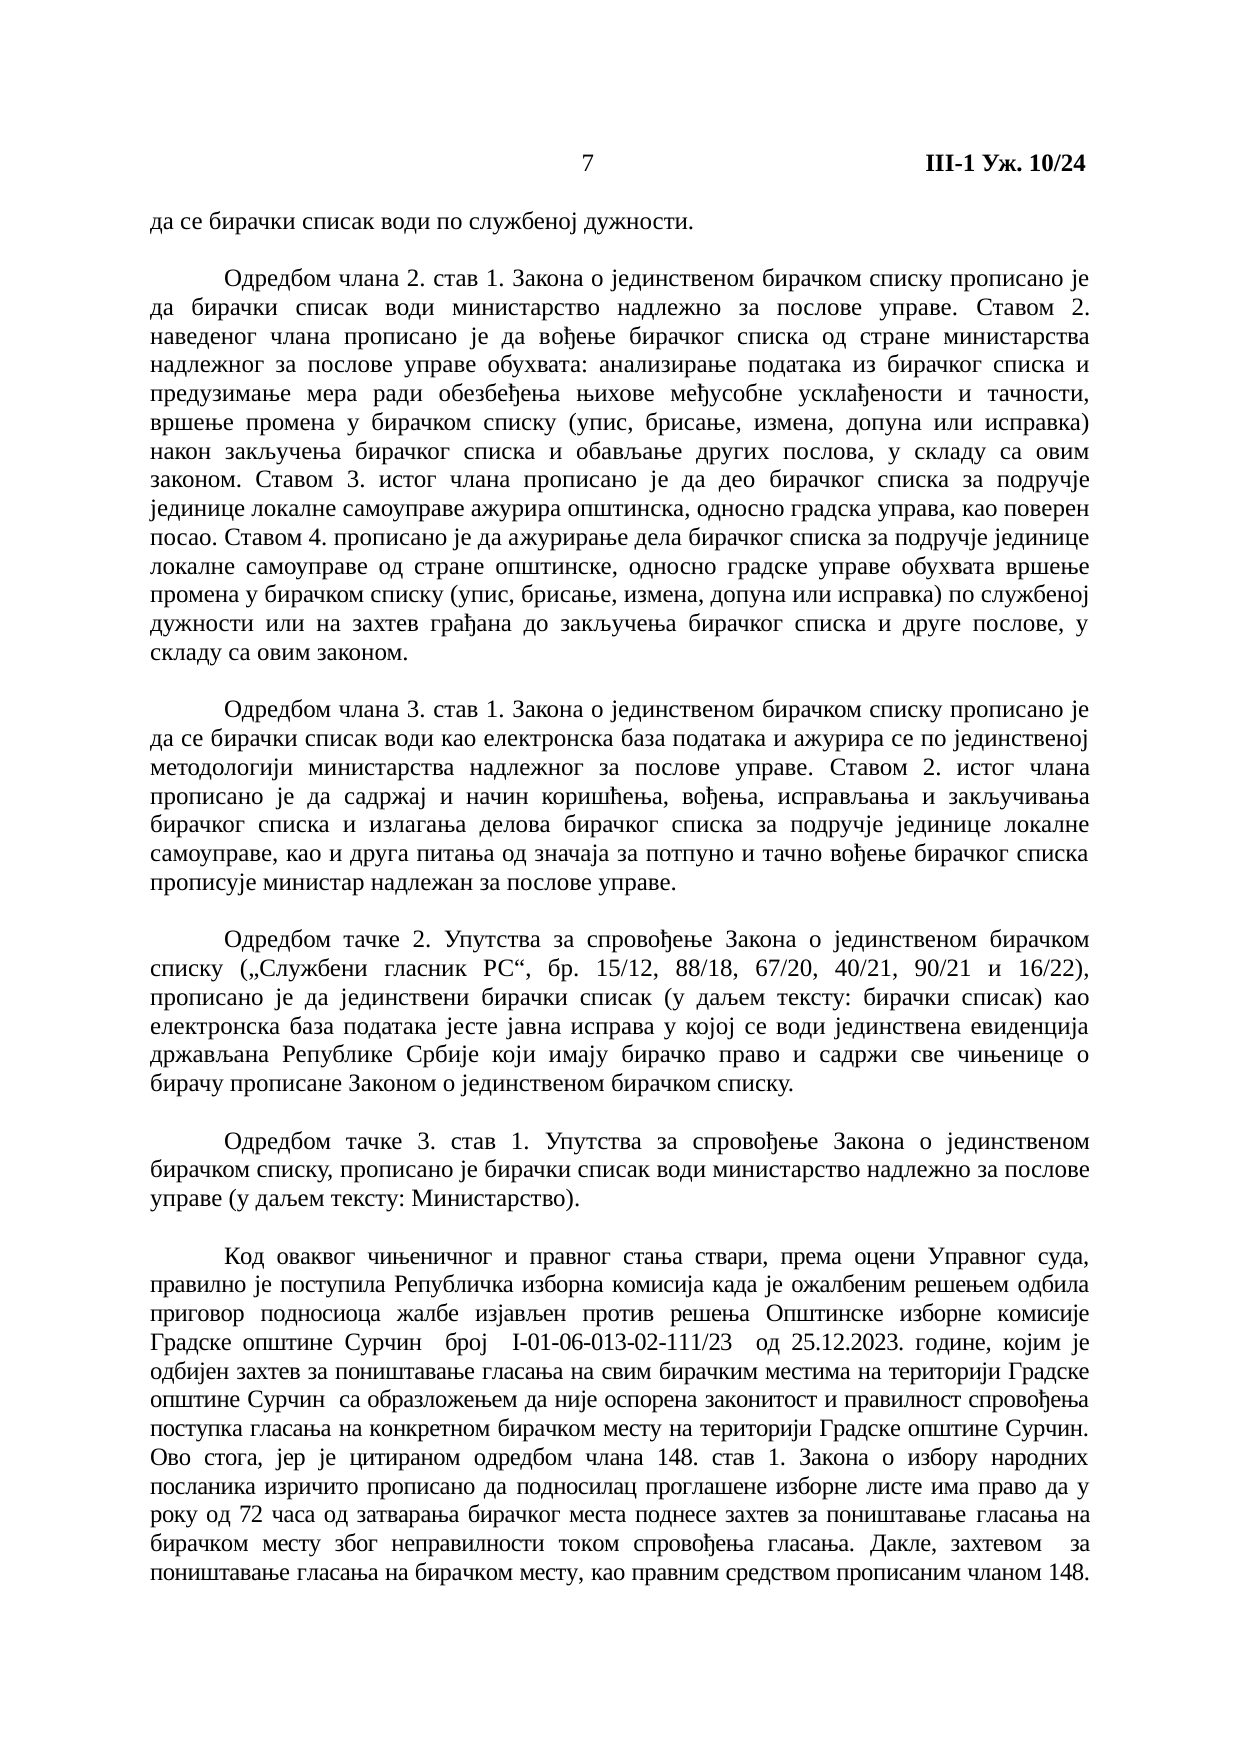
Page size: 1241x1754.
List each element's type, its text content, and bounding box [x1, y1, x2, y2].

text да се бирачки списак води по службеној дужности. [150, 206, 1090, 234]
text Одредбом тачке 3. став 1. Упутства за спровођење Закона о јединственом бирачком списку, прописано је бирачки списак води министарство надлежно за послове управе (у даљем тексту: Министарство). [150, 1126, 1090, 1212]
text Код оваквог чињеничног и правног стања ствари, према оцени Управног суда, правилно је поступила Републичка изборна комисија када је ожалбеним решењем одбила приговор подносиоца жалбе изјављен против решења Општинске изборне комисије Градске општине Сурчин број I-01-06-013-02-111/23 од 25.12.2023. године, којим је одбијен захтев за поништавање гласања на свим бирачким местима на територији Градске општине Сурчин са образложењем да није оспорена законитост и правилност спровођења поступка гласања на конкретном бирачком месту на територији Градске општине Сурчин. Ово стога, јер је цитираном одредбом члана 148. став 1. Закона о избору народних посланика изричито прописано да подносилац проглашене изборне листе има право да у року од 72 часа од затварања бирачког места поднесе захтев за поништавање гласања на бирачком месту због неправилности током спровођења гласања. Дакле, захтевом за поништавање гласања на бирачком месту, као правним средством прописаним чланом 148. [150, 1241, 1090, 1586]
text Одредбом члана 2. став 1. Закона о јединственом бирачком списку прописано је да бирачки списак води министарство надлежно за послове управе. Ставом 2. наведеног члана прописано је да вођење бирачког списка од стране министарства надлежног за послове управе обухвата: анализирање података из бирачког списка и предузимање мера ради обезбеђења њихове међусобне усклађености и тачности, вршење промена у бирачком списку (упис, брисање, измена, допуна или исправка) након закључења бирачког списка и обављање других послова, у складу са овим законом. Ставом 3. истог члана прописано је да део бирачког списка за подручје јединице локалне самоуправе ажурира општинска, односно градска управа, као поверен посао. Ставом 4. прописано је да ажурирање дела бирачког списка за подручје јединице локалне самоуправе од стране општинске, односно градске управе обухвата вршење промена у бирачком списку (упис, брисање, измена, допуна или исправка) по службеној дужности или на захтев грађана до закључења бирачког списка и друге послове, у складу са овим законом. [150, 263, 1090, 666]
text Одредбом тачке 2. Упутства за спровођење Закона о јединственом бирачком списку („Службени гласник РС“, бр. 15/12, 88/18, 67/20, 40/21, 90/21 и 16/22), прописано је да јединствени бирачки списак (у даљем тексту: бирачки списак) као електронска база података јесте јавна исправа у којој се води јединствена евиденција држављана Републике Србије који имају бирачко право и садржи све чињенице о бирачу прописане Законом о јединственом бирачком списку. [150, 924, 1090, 1097]
text Одредбом члана 3. став 1. Закона о јединственом бирачком списку прописано је да се бирачки списак води као електронска база података и ажурира се по јединственој методологији министарства надлежног за послове управе. Ставом 2. истог члана прописано је да садржај и начин коришћења, вођења, исправљања и закључивања бирачког списка и излагања делова бирачког списка за подручје јединице локалне самоуправе, као и друга питања од значаја за потпуно и тачно вођење бирачког списка прописује министар надлежан за послове управе. [150, 694, 1090, 896]
